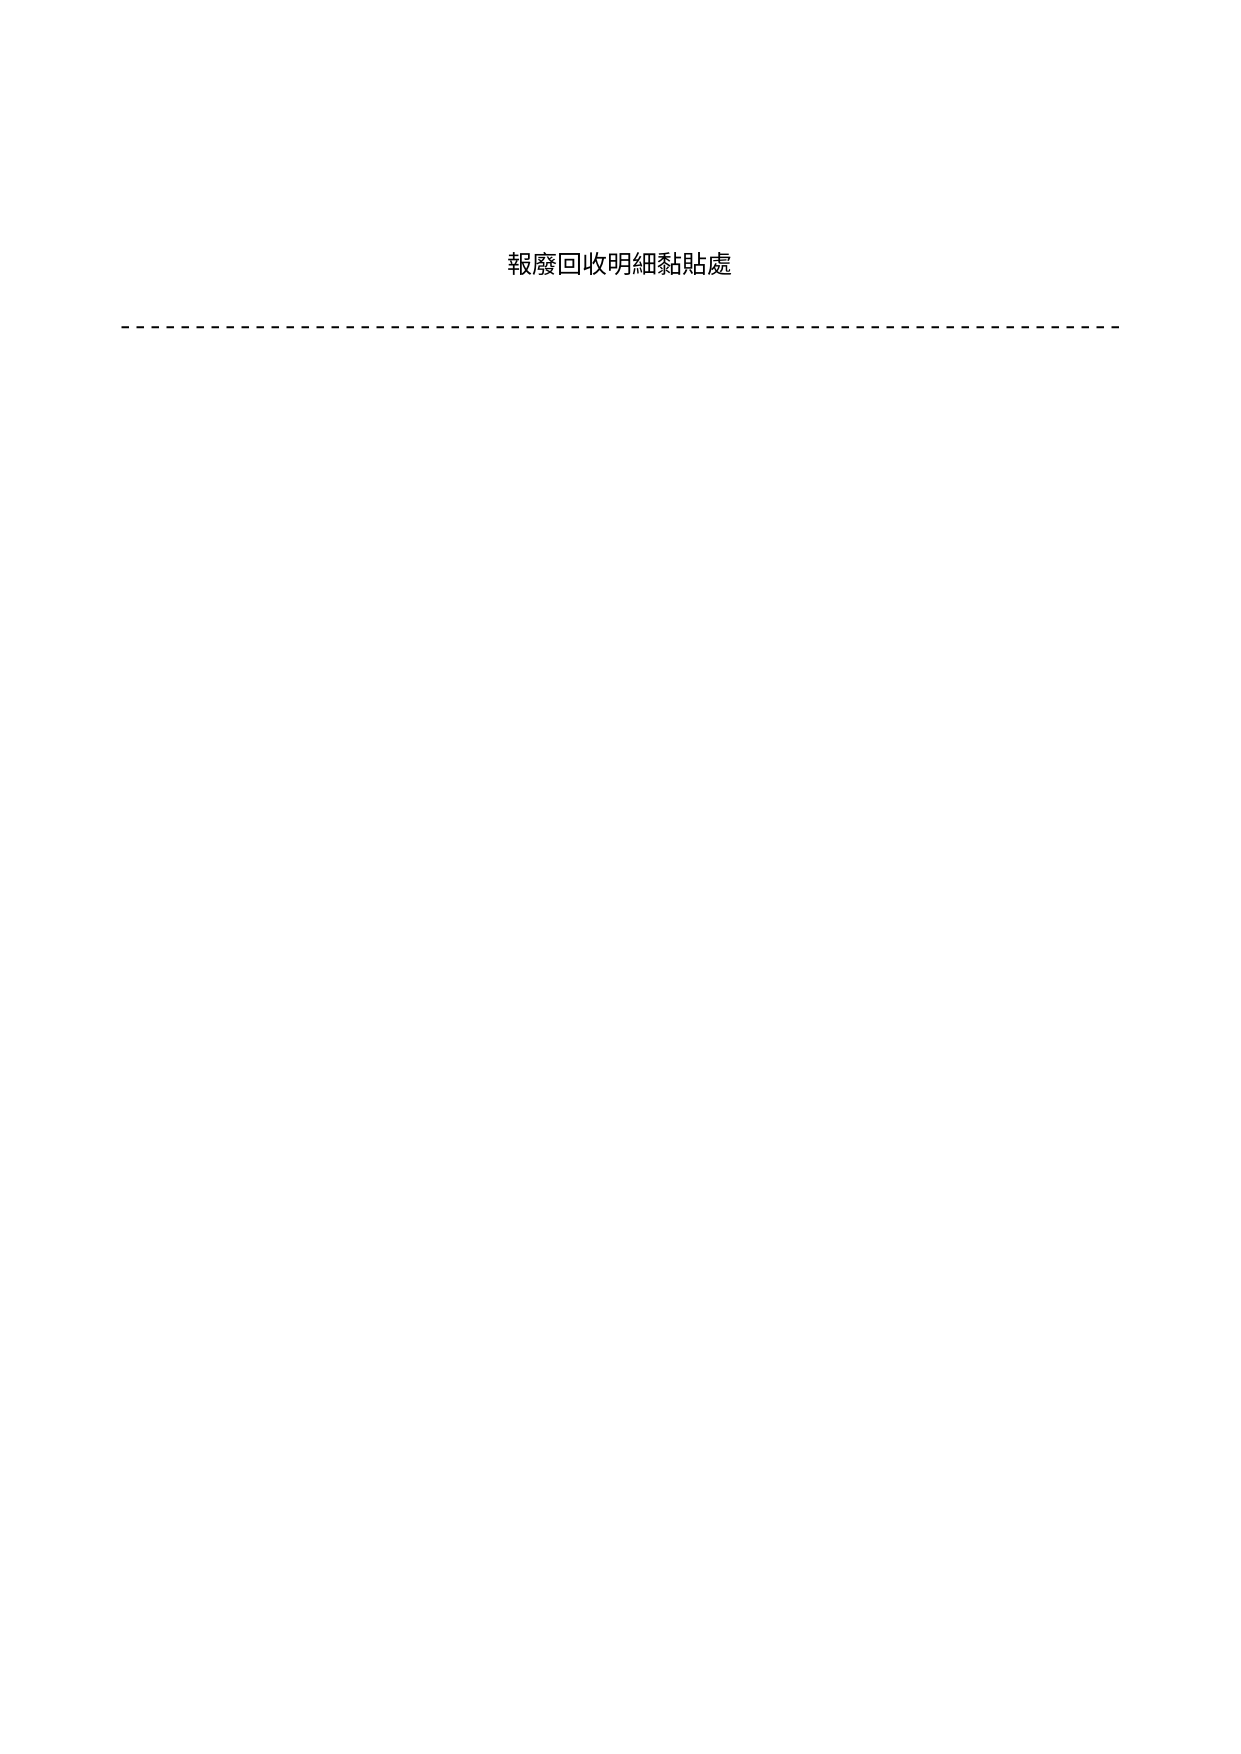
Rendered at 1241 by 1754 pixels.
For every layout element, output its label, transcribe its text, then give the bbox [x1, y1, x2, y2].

text 報廢回收明細黏貼處 [75, 221, 1165, 283]
text ------------------------------------------------------------------- [75, 283, 1165, 346]
